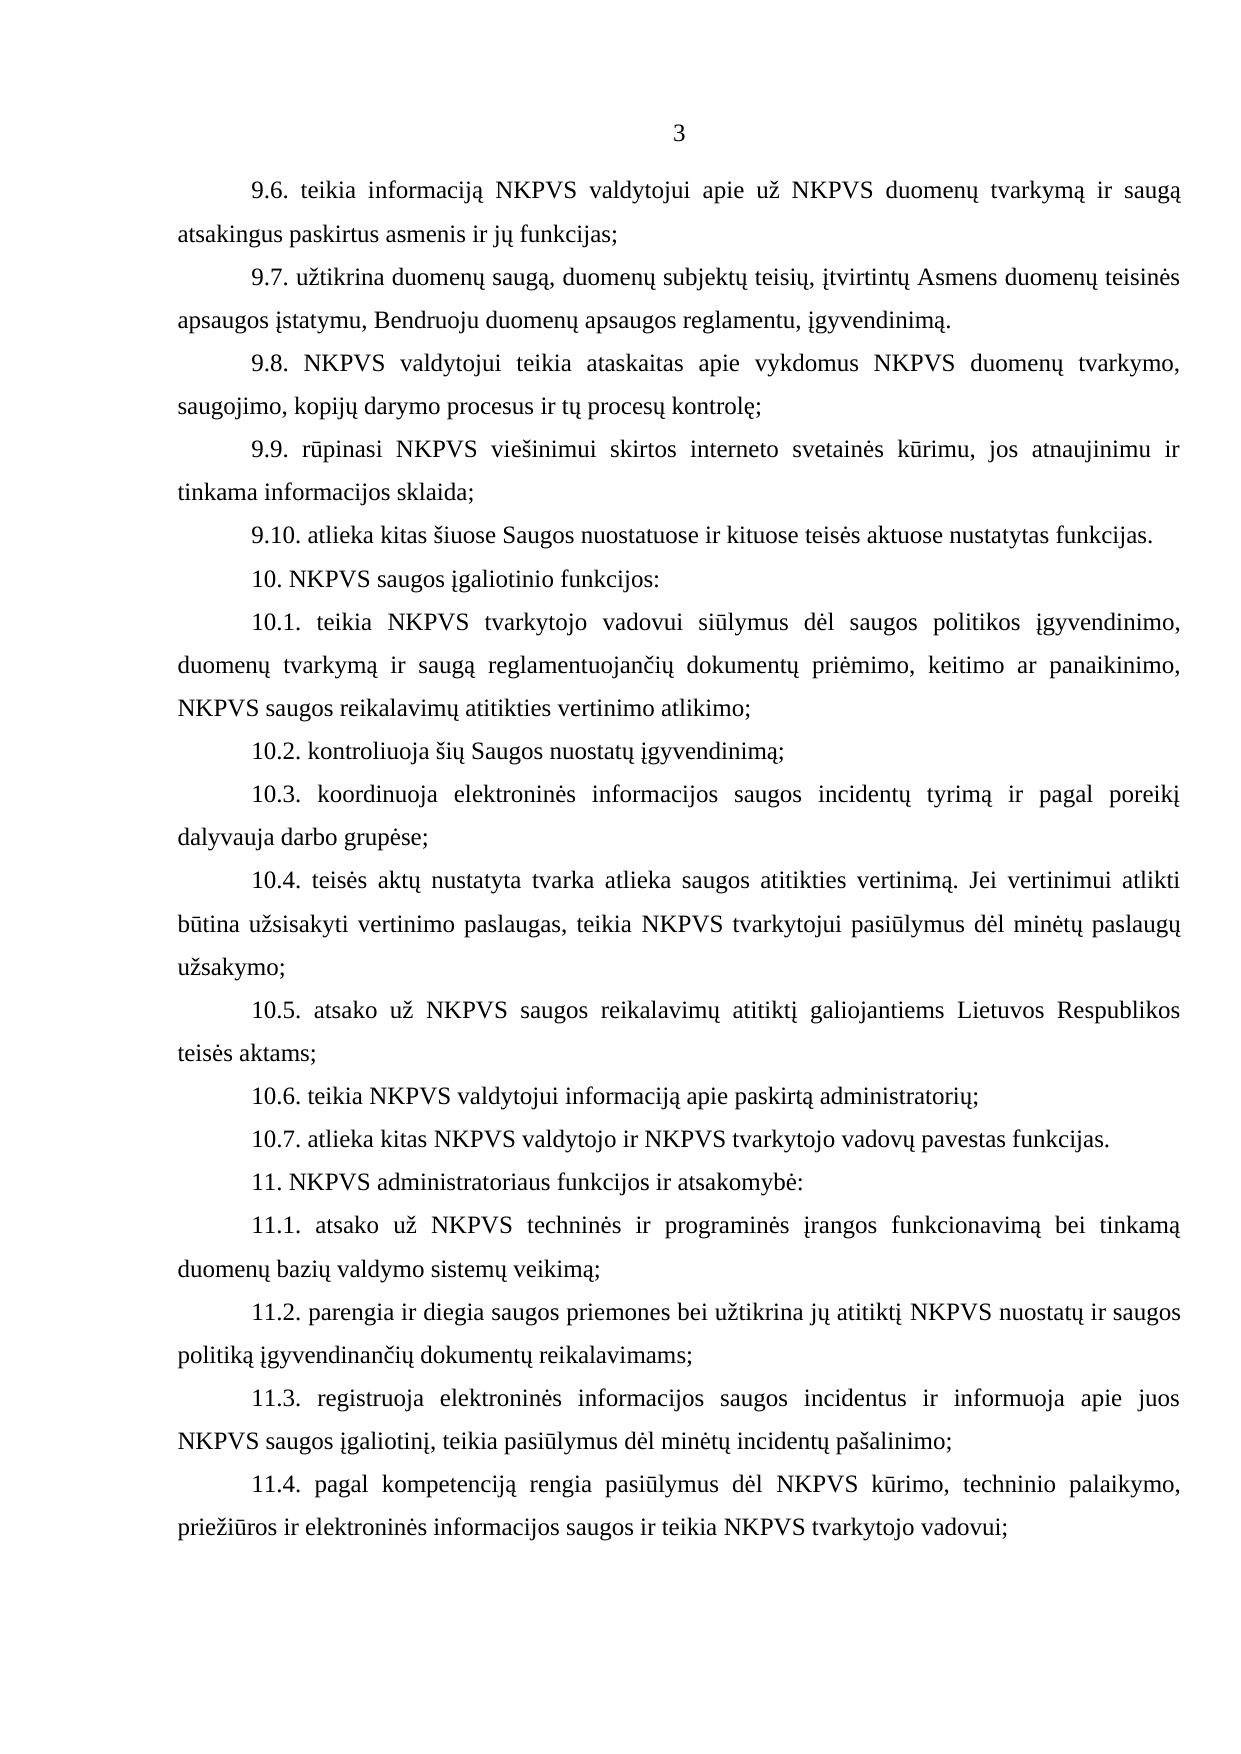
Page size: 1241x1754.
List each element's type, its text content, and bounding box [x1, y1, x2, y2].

text 11.2. parengia ir diegia saugos priemones bei užtikrina jų atitiktį NKPVS nuostatų ir saugos politiką įgyvendinančių dokumentų reikalavimams; [177, 1297, 1181, 1369]
text 10.4. teisės aktų nustatyta tvarka atlieka saugos atitikties vertinimą. Jei vertinimui atlikti būtina užsisakyti vertinimo paslaugas, teikia NKPVS tvarkytojui pasiūlymus dėl minėtų paslaugų užsakymo; [177, 866, 1181, 981]
text 10.2. kontroliuoja šių Saugos nuostatų įgyvendinimą; [251, 736, 1181, 765]
text 10.3. koordinuoja elektroninės informacijos saugos incidentų tyrimą ir pagal poreikį dalyvauja darbo grupėse; [177, 779, 1181, 851]
text 9.10. atlieka kitas šiuose Saugos nuostatuose ir kituose teisės aktuose nustatytas funkcijas. [251, 521, 1181, 549]
text 11.3. registruoja elektroninės informacijos saugos incidentus ir informuoja apie juos NKPVS saugos įgaliotinį, teikia pasiūlymus dėl minėtų incidentų pašalinimo; [177, 1383, 1181, 1455]
text 9.6. teikia informaciją NKPVS valdytojui apie už NKPVS duomenų tvarkymą ir saugą atsakingus paskirtus asmenis ir jų funkcijas; [177, 176, 1181, 247]
text 11.1. atsako už NKPVS techninės ir programinės įrangos funkcionavimą bei tinkamą duomenų bazių valdymo sistemų veikimą; [177, 1211, 1181, 1282]
text 11. NKPVS administratoriaus funkcijos ir atsakomybė: [177, 1167, 1181, 1196]
text 10.6. teikia NKPVS valdytojui informaciją apie paskirtą administratorių; [251, 1081, 1181, 1110]
text 11.4. pagal kompetenciją rengia pasiūlymus dėl NKPVS kūrimo, techninio palaikymo, priežiūros ir elektroninės informacijos saugos ir teikia NKPVS tvarkytojo vadovui; [177, 1469, 1181, 1541]
text 9.9. rūpinasi NKPVS viešinimui skirtos interneto svetainės kūrimu, jos atnaujinimu ir tinkama informacijos sklaida; [177, 434, 1181, 506]
text 10.1. teikia NKPVS tvarkytojo vadovui siūlymus dėl saugos politikos įgyvendinimo, duomenų tvarkymą ir saugą reglamentuojančių dokumentų priėmimo, keitimo ar panaikinimo, NKPVS saugos reikalavimų atitikties vertinimo atlikimo; [177, 607, 1181, 722]
text 10.5. atsako už NKPVS saugos reikalavimų atitiktį galiojantiems Lietuvos Respublikos teisės aktams; [177, 995, 1181, 1067]
text 9.7. užtikrina duomenų saugą, duomenų subjektų teisių, įtvirtintų Asmens duomenų teisinės apsaugos įstatymu, Bendruoju duomenų apsaugos reglamentu, įgyvendinimą. [177, 262, 1181, 334]
text 10.7. atlieka kitas NKPVS valdytojo ir NKPVS tvarkytojo vadovų pavestas funkcijas. [251, 1124, 1181, 1153]
text 10. NKPVS saugos įgaliotinio funkcijos: [251, 564, 1181, 592]
text 9.8. NKPVS valdytojui teikia ataskaitas apie vykdomus NKPVS duomenų tvarkymo, saugojimo, kopijų darymo procesus ir tų procesų kontrolę; [177, 348, 1181, 420]
